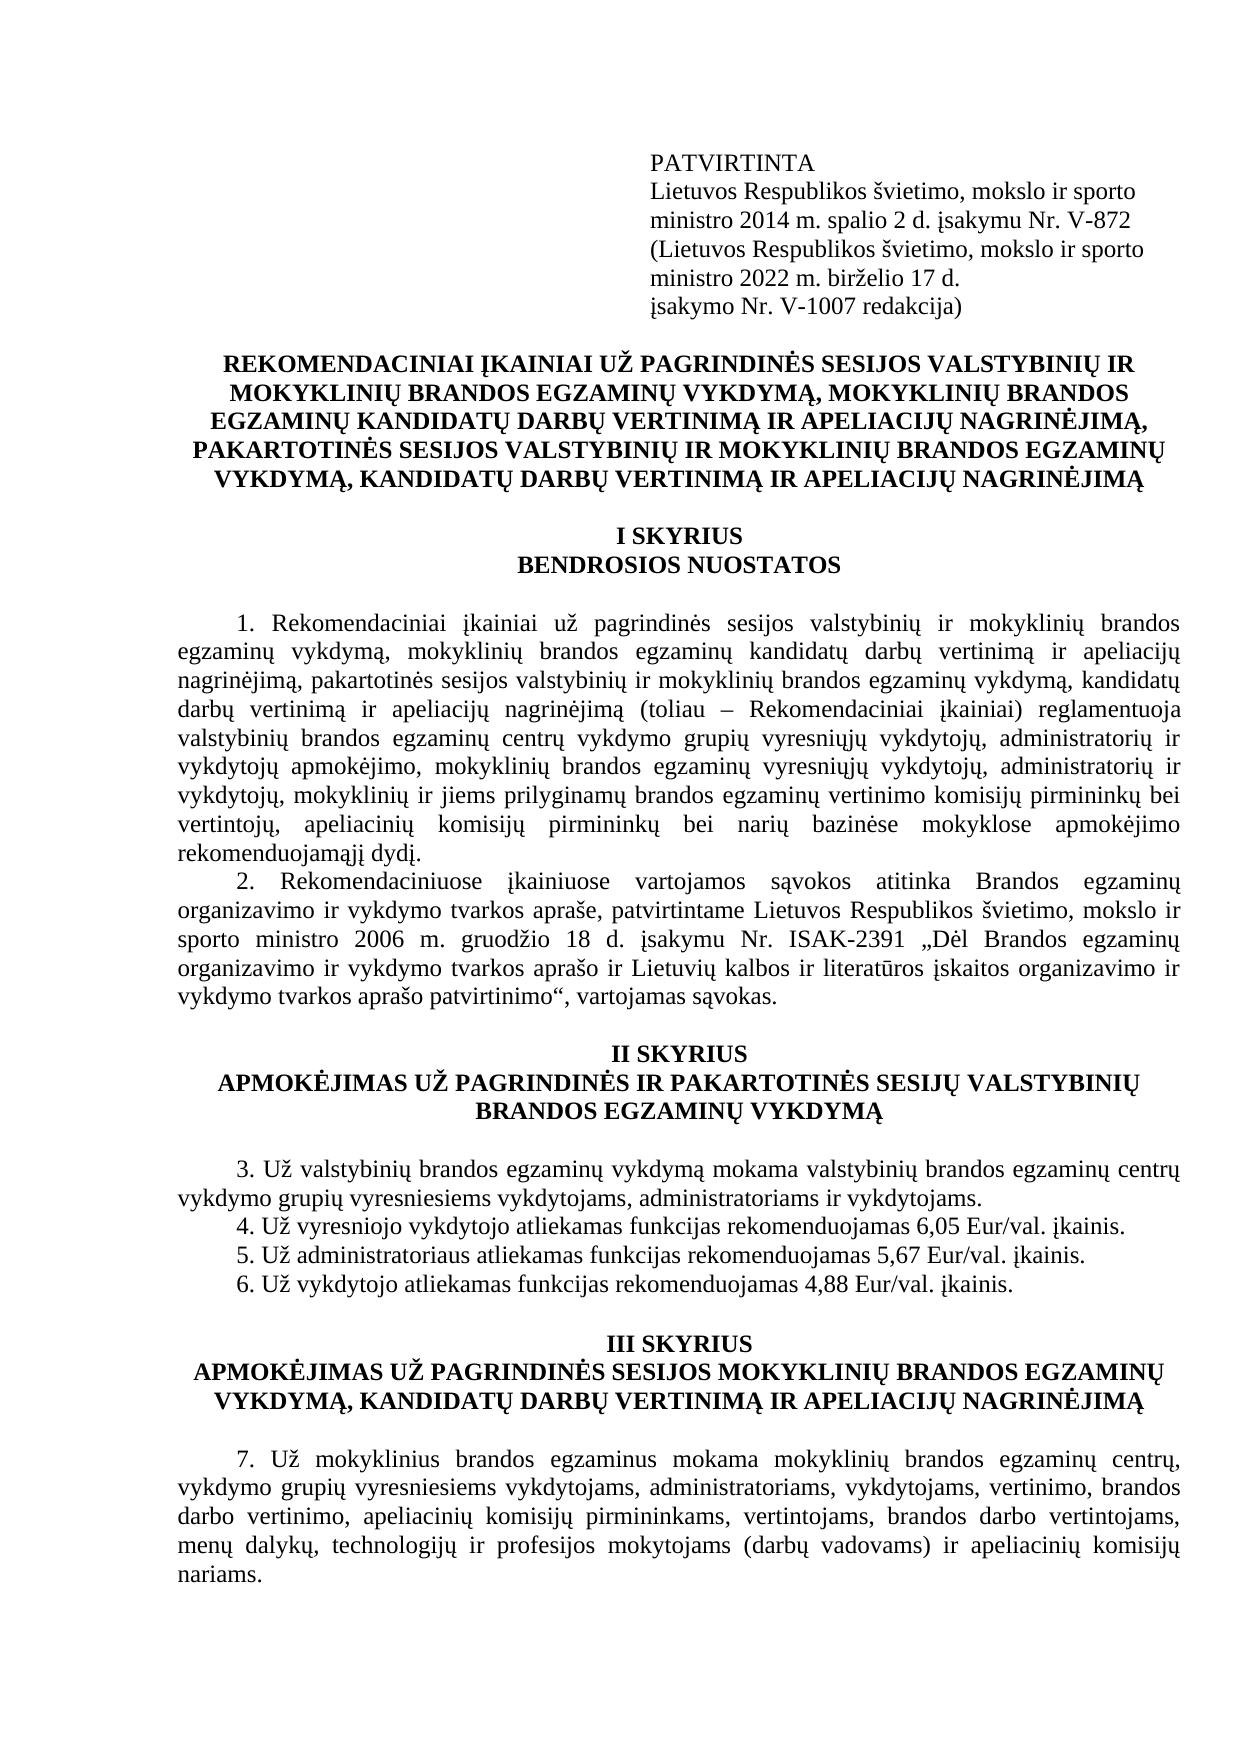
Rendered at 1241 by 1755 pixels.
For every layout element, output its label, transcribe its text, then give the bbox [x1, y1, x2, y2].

text BENDROSIOS NUOSTATOS [177, 550, 1181, 579]
text 2. Rekomendaciniuose įkainiuose vartojamos sąvokos atitinka Brandos egzaminų organizavimo ir vykdymo tvarkos apraše, patvirtintame Lietuvos Respublikos švietimo, mokslo ir sporto ministro 2006 m. gruodžio 18 d. įsakymu Nr. ISAK-2391 „Dėl Brandos egzaminų organizavimo ir vykdymo tvarkos aprašo ir Lietuvių kalbos ir literatūros įskaitos organizavimo ir vykdymo tvarkos aprašo patvirtinimo“, vartojamas sąvokas. [177, 866, 1181, 1010]
text įsakymo Nr. V-1007 redakcija) [177, 291, 1181, 320]
text ministro 2014 m. spalio 2 d. įsakymu Nr. V-872 [177, 205, 1181, 234]
text (Lietuvos Respublikos švietimo, mokslo ir sporto [177, 234, 1181, 263]
text 4. Už vyresniojo vykdytojo atliekamas funkcijas rekomenduojamas 6,05 Eur/val. įkainis. [177, 1211, 1181, 1240]
text APMOKĖJIMAS UŽ PAGRINDINĖS SESIJOS MOKYKLINIŲ BRANDOS EGZAMINŲ VYKDYMĄ, KANDIDATŲ DARBŲ VERTINIMĄ IR APELIACIJŲ NAGRINĖJIMĄ [177, 1357, 1181, 1415]
text APMOKĖJIMAS UŽ PAGRINDINĖS IR PAKARTOTINĖS SESIJŲ VALSTYBINIŲ BRANDOS EGZAMINŲ VYKDYMĄ [177, 1068, 1181, 1125]
text ministro 2022 m. birželio 17 d. [177, 263, 1181, 291]
text 6. Už vykdytojo atliekamas funkcijas rekomenduojamas 4,88 Eur/val. įkainis. [177, 1269, 1181, 1298]
text 3. Už valstybinių brandos egzaminų vykdymą mokama valstybinių brandos egzaminų centrų vykdymo grupių vyresniesiems vykdytojams, administratoriams ir vykdytojams. [177, 1154, 1181, 1211]
text I SKYRIUS [177, 521, 1181, 550]
text II SKYRIUS [177, 1039, 1181, 1068]
text REKOMENDACINIAI ĮKAINIAI UŽ PAGRINDINĖS SESIJOS VALSTYBINIŲ IR MOKYKLINIŲ BRANDOS EGZAMINŲ VYKDYMĄ, MOKYKLINIŲ BRANDOS EGZAMINŲ KANDIDATŲ DARBŲ VERTINIMĄ IR APELIACIJŲ NAGRINĖJIMĄ, PAKARTOTINĖS SESIJOS VALSTYBINIŲ IR MOKYKLINIŲ BRANDOS EGZAMINŲ VYKDYMĄ, KANDIDATŲ DARBŲ VERTINIMĄ IR APELIACIJŲ NAGRINĖJIMĄ [177, 349, 1181, 493]
text 7. Už mokyklinius brandos egzaminus mokama mokyklinių brandos egzaminų centrų, vykdymo grupių vyresniesiems vykdytojams, administratoriams, vykdytojams, vertinimo, brandos darbo vertinimo, apeliacinių komisijų pirmininkams, vertintojams, brandos darbo vertintojams, menų dalykų, technologijų ir profesijos mokytojams (darbų vadovams) ir apeliacinių komisijų nariams. [177, 1444, 1181, 1587]
text PATVIRTINTA [177, 148, 1181, 176]
text 5. Už administratoriaus atliekamas funkcijas rekomenduojamas 5,67 Eur/val. įkainis. [177, 1240, 1181, 1269]
text 1. Rekomendaciniai įkainiai už pagrindinės sesijos valstybinių ir mokyklinių brandos egzaminų vykdymą, mokyklinių brandos egzaminų kandidatų darbų vertinimą ir apeliacijų nagrinėjimą, pakartotinės sesijos valstybinių ir mokyklinių brandos egzaminų vykdymą, kandidatų darbų vertinimą ir apeliacijų nagrinėjimą (toliau – Rekomendaciniai įkainiai) reglamentuoja valstybinių brandos egzaminų centrų vykdymo grupių vyresniųjų vykdytojų, administratorių ir vykdytojų apmokėjimo, mokyklinių brandos egzaminų vyresniųjų vykdytojų, administratorių ir vykdytojų, mokyklinių ir jiems prilyginamų brandos egzaminų vertinimo komisijų pirmininkų bei vertintojų, apeliacinių komisijų pirmininkų bei narių bazinėse mokyklose apmokėjimo rekomenduojamąjį dydį. [177, 608, 1181, 866]
text III SKYRIUS [177, 1329, 1181, 1357]
text Lietuvos Respublikos švietimo, mokslo ir sporto [177, 176, 1181, 205]
